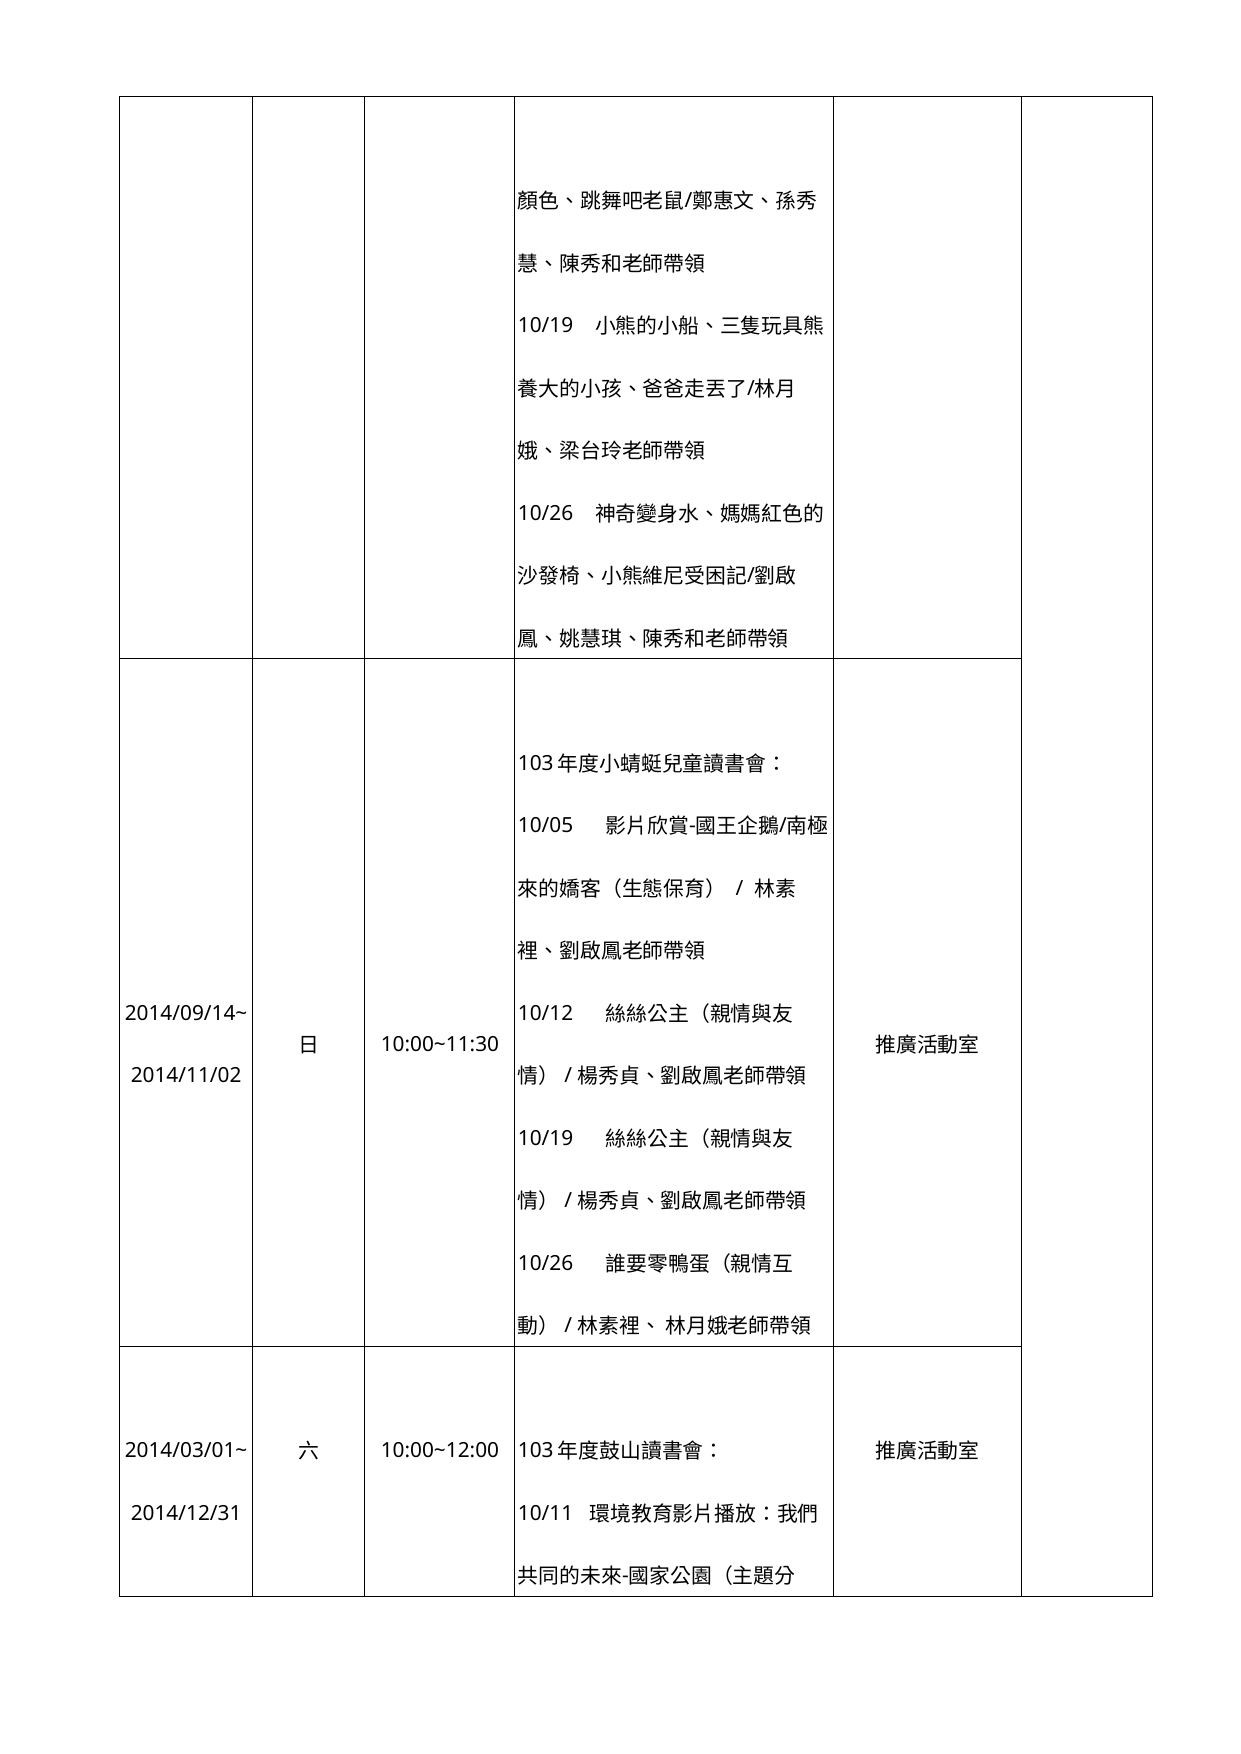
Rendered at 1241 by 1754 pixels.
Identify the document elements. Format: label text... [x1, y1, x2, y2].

table_cell 103年度小蜻蜓兒童讀書會： 10/05 影片欣賞-國王企鵝/南極來的嬌客（生態保育） / 林素裡、劉啟鳳老師帶領 10/12 絲絲公主（親情與友情） / 楊秀貞、劉啟鳳老師帶領 10/19 絲絲公主（親情與友情） / 楊秀貞、劉啟鳳老師帶領 10/26 誰要零鴨蛋（親情互動） / 林素裡、 林月娥老師帶領 [515, 659, 833, 1346]
table_cell [365, 97, 514, 658]
table_cell 2014/03/01~2014/12/31 [120, 1347, 252, 1596]
table_cell [120, 97, 252, 658]
table_cell 推廣活動室 [834, 1347, 1021, 1596]
table_cell 六 [253, 1347, 364, 1596]
table_cell 推廣活動室 [834, 659, 1021, 1346]
table_cell [253, 97, 364, 658]
table_cell 103年度鼓山讀書會： 10/11 環境教育影片播放：我們共同的未來-國家公園（主題分 [515, 1347, 833, 1596]
table_cell 日 [253, 659, 364, 1346]
table_cell 10:00~12:00 [365, 1347, 514, 1596]
table_cell 顏色、跳舞吧老鼠/鄭惠文、孫秀慧、陳秀和老師帶領 10/19 小熊的小船、三隻玩具熊養大的小孩、爸爸走丟了/林月娥、梁台玲老師帶領 10/26 神奇變身水、媽媽紅色的沙發椅、小熊維尼受困記/劉啟鳳、姚慧琪、陳秀和老師帶領 [515, 97, 833, 658]
table_cell [1022, 97, 1152, 1596]
table_cell 2014/09/14~2014/11/02 [120, 659, 252, 1346]
table_cell 10:00~11:30 [365, 659, 514, 1346]
table_cell [834, 97, 1021, 658]
